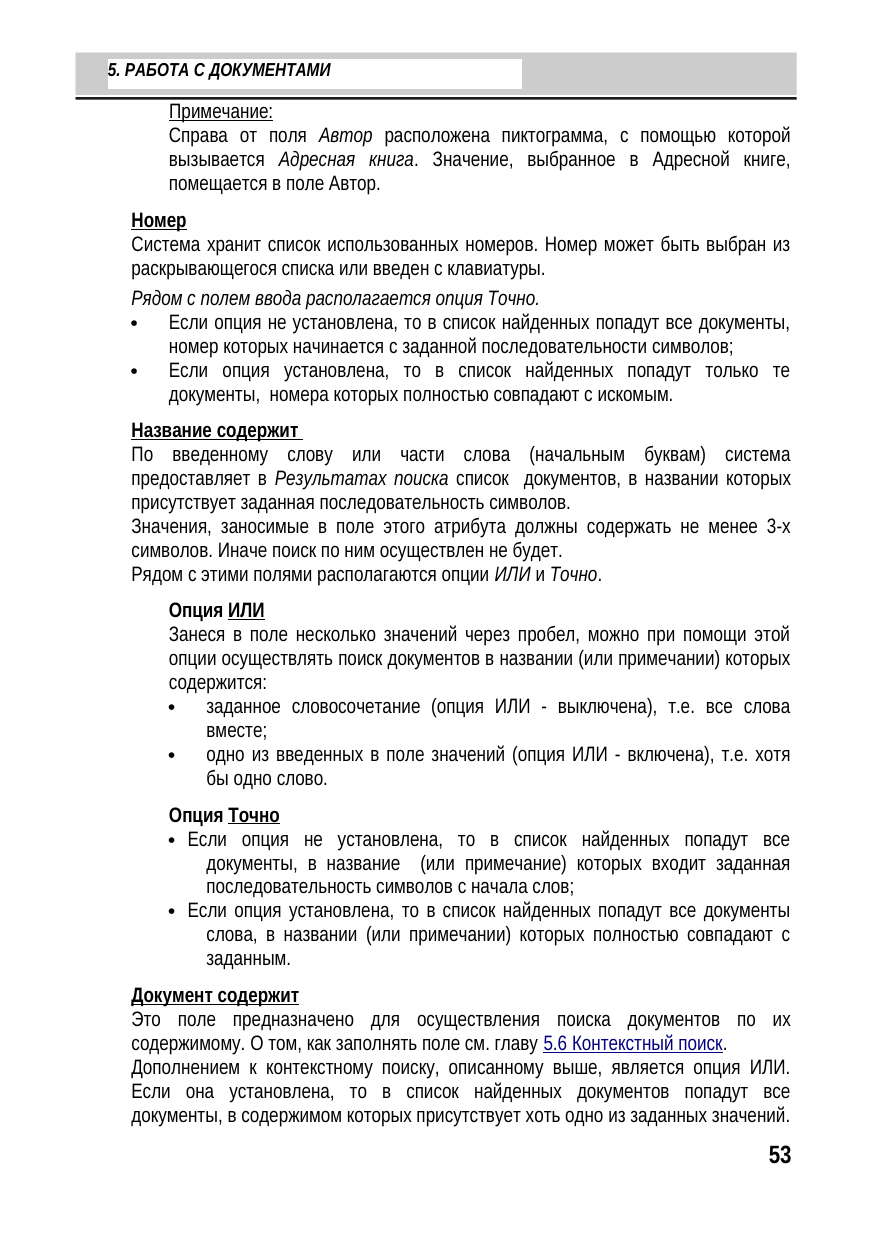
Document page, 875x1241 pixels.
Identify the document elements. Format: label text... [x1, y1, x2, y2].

text Опция Точно [169, 802, 791, 826]
text Система хранит список использованных номеров. Номер может быть выбран из раскрывающегося списка или введен с клавиатуры. [131, 232, 791, 279]
text Рядом с полем ввода располагается опция Точно. [131, 286, 791, 310]
text Документ содержит [131, 983, 791, 1007]
list заданное словосочетание (опция ИЛИ - выключена), т.е. все слова вместе; [169, 694, 791, 742]
text Значения, заносимые в поле этого атрибута должны содержать не менее 3-х символов. Иначе поиск по ним осуществлен не будет. [131, 514, 791, 562]
text Рядом с этими полями располагаются опции ИЛИ и Точно. [131, 562, 791, 586]
list Если опция установлена, то в список найденных попадут только те документы, номера которых полностью совпадают с искомым. [131, 358, 791, 406]
list Если опция установлена, то в список найденных попадут все документы слова, в названии (или примечании) которых полностью совпадают с заданным. [169, 898, 791, 970]
text Это поле предназначено для осуществления поиска документов по их содержимому. О том, как заполнять поле см. главу 5.6 Контекстный поиск. [131, 1007, 791, 1054]
list одно из введенных в поле значений (опция ИЛИ - включена), т.е. хотя бы одно слово. [169, 742, 791, 790]
text Справа от поля Автор расположена пиктограмма, с помощью которой вызывается Адресная книга. Значение, выбранное в Адресной книге, помещается в поле Автор. [169, 123, 791, 195]
text Название содержит [131, 418, 791, 442]
list Если опция не установлена, то в список найденных попадут все документы, в название (или примечание) которых входит заданная последовательность символов с начала слов; [169, 826, 791, 898]
text Дополнением к контекстному поиску, описанному выше, является опция ИЛИ. Если она установлена, то в список найденных документов попадут все документы, в содержимом которых присутствует хоть одно из заданных значений. [131, 1054, 791, 1126]
list Если опция не установлена, то в список найденных попадут все документы, номер которых начинается с заданной последовательности символов; [131, 310, 791, 358]
text Опция ИЛИ [131, 598, 791, 622]
text Номер [131, 208, 791, 232]
text Занеся в поле несколько значений через пробел, можно при помощи этой опции осуществлять поиск документов в названии (или примечании) которых содержится: [169, 622, 791, 694]
text По введенному слову или части слова (начальным буквам) система предоставляет в Результатах поиска список документов, в названии которых присутствует заданная последовательность символов. [131, 442, 791, 514]
text Примечание: [169, 100, 791, 123]
